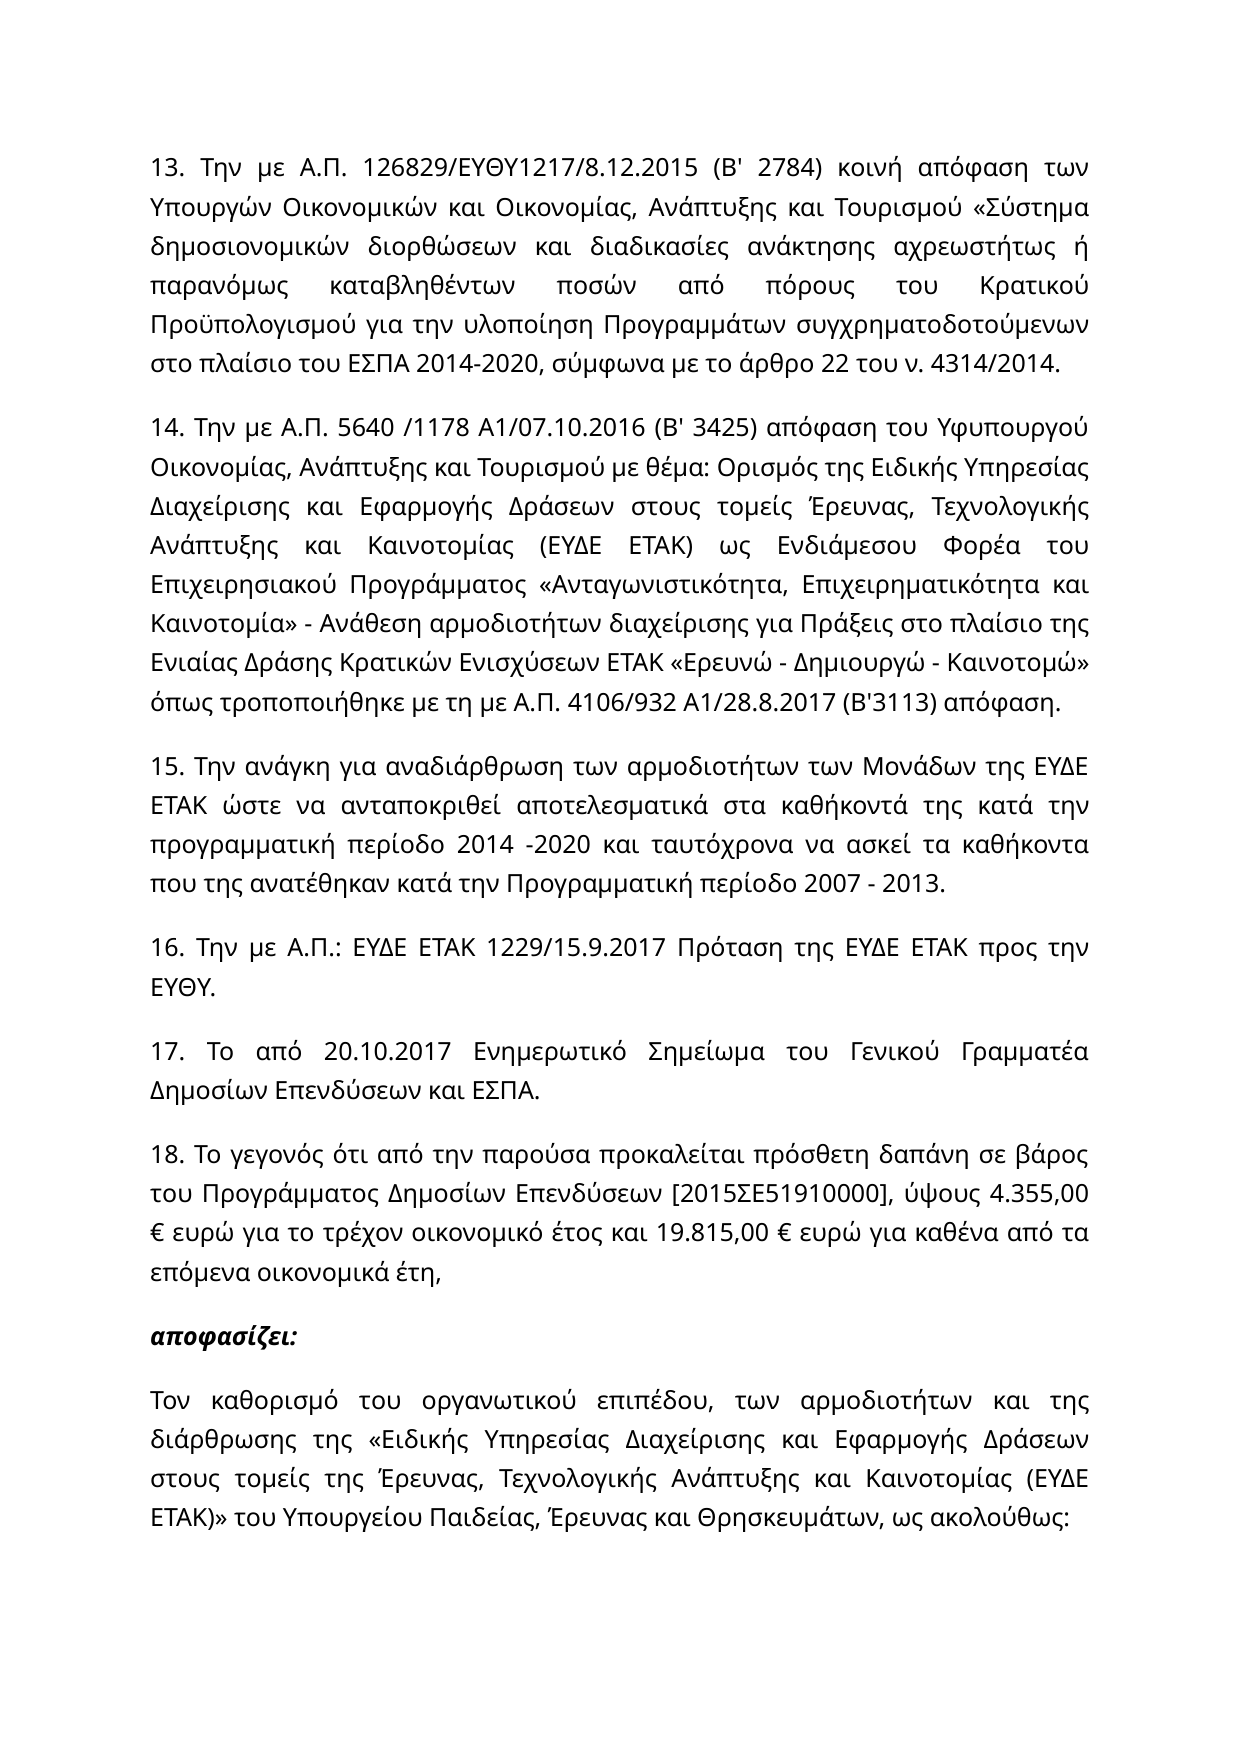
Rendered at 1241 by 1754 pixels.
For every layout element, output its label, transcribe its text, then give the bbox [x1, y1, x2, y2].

text 16. Την με Α.Π.: ΕΥΔΕ ΕΤΑΚ 1229/15.9.2017 Πρόταση της ΕΥΔΕ ΕΤΑΚ προς την ΕΥΘΥ. [150, 930, 1090, 1003]
text Τον καθορισμό του οργανωτικού επιπέδου, των αρμοδιοτήτων και της διάρθρωσης της «Ειδικής Υπηρεσίας Διαχείρισης και Εφαρμογής Δράσεων στους τομείς της Έρευνας, Τεχνολογικής Ανάπτυξης και Καινοτομίας (ΕΥΔΕ ΕΤΑΚ)» του Υπουργείου Παιδείας, Έρευνας και Θρησκευμάτων, ως ακολούθως: [150, 1382, 1090, 1534]
text 17. Το από 20.10.2017 Ενημερωτικό Σημείωμα του Γενικού Γραμματέα Δημοσίων Επενδύσεων και ΕΣΠΑ. [150, 1033, 1090, 1107]
text 13. Την με Α.Π. 126829/ΕΥΘΥ1217/8.12.2015 (Β' 2784) κοινή απόφαση των Υπουργών Οικονομικών και Οικονομίας, Ανάπτυξης και Τουρισμού «Σύστημα δημοσιονομικών διορθώσεων και διαδικασίες ανάκτησης αχρεωστήτως ή παρανόμως καταβληθέντων ποσών από πόρους του Κρατικού Προϋπολογισμού για την υλοποίηση Προγραμμάτων συγχρηματοδοτούμενων στο πλαίσιο του ΕΣΠΑ 2014-2020, σύμφωνα με το άρθρο 22 του ν. 4314/2014. [150, 150, 1090, 380]
text 14. Την με Α.Π. 5640 /1178 Α1/07.10.2016 (Β' 3425) απόφαση του Υφυπουργού Οικονομίας, Ανάπτυξης και Τουρισμού με θέμα: Ορισμός της Ειδικής Υπηρεσίας Διαχείρισης και Εφαρμογής Δράσεων στους τομείς Έρευνας, Τεχνολογικής Ανάπτυξης και Καινοτομίας (ΕΥΔΕ ΕΤΑΚ) ως Ενδιάμεσου Φορέα του Επιχειρησιακού Προγράμματος «Ανταγωνιστικότητα, Επιχειρηματικότητα και Καινοτομία» - Ανάθεση αρμοδιοτήτων διαχείρισης για Πράξεις στο πλαίσιο της Ενιαίας Δράσης Κρατικών Ενισχύσεων ΕΤΑΚ «Ερευνώ - Δημιουργώ - Καινοτομώ» όπως τροποποιήθηκε με τη με Α.Π. 4106/932 Α1/28.8.2017 (Β'3113) απόφαση. [150, 410, 1090, 718]
text 18. Το γεγονός ότι από την παρούσα προκαλείται πρόσθετη δαπάνη σε βάρος του Προγράμματος Δημοσίων Επενδύσεων [2015ΣΕ51910000], ύψους 4.355,00 € ευρώ για το τρέχον οικονομικό έτος και 19.815,00 € ευρώ για καθένα από τα επόμενα οικονομικά έτη, [150, 1137, 1090, 1288]
text 15. Την ανάγκη για αναδιάρθρωση των αρμοδιοτήτων των Μονάδων της ΕΥΔΕ ΕΤΑΚ ώστε να ανταποκριθεί αποτελεσματικά στα καθήκοντά της κατά την προγραμματική περίοδο 2014 -2020 και ταυτόχρονα να ασκεί τα καθήκοντα που της ανατέθηκαν κατά την Προγραμματική περίοδο 2007 - 2013. [150, 748, 1090, 900]
text αποφασίζει: [150, 1318, 1090, 1352]
